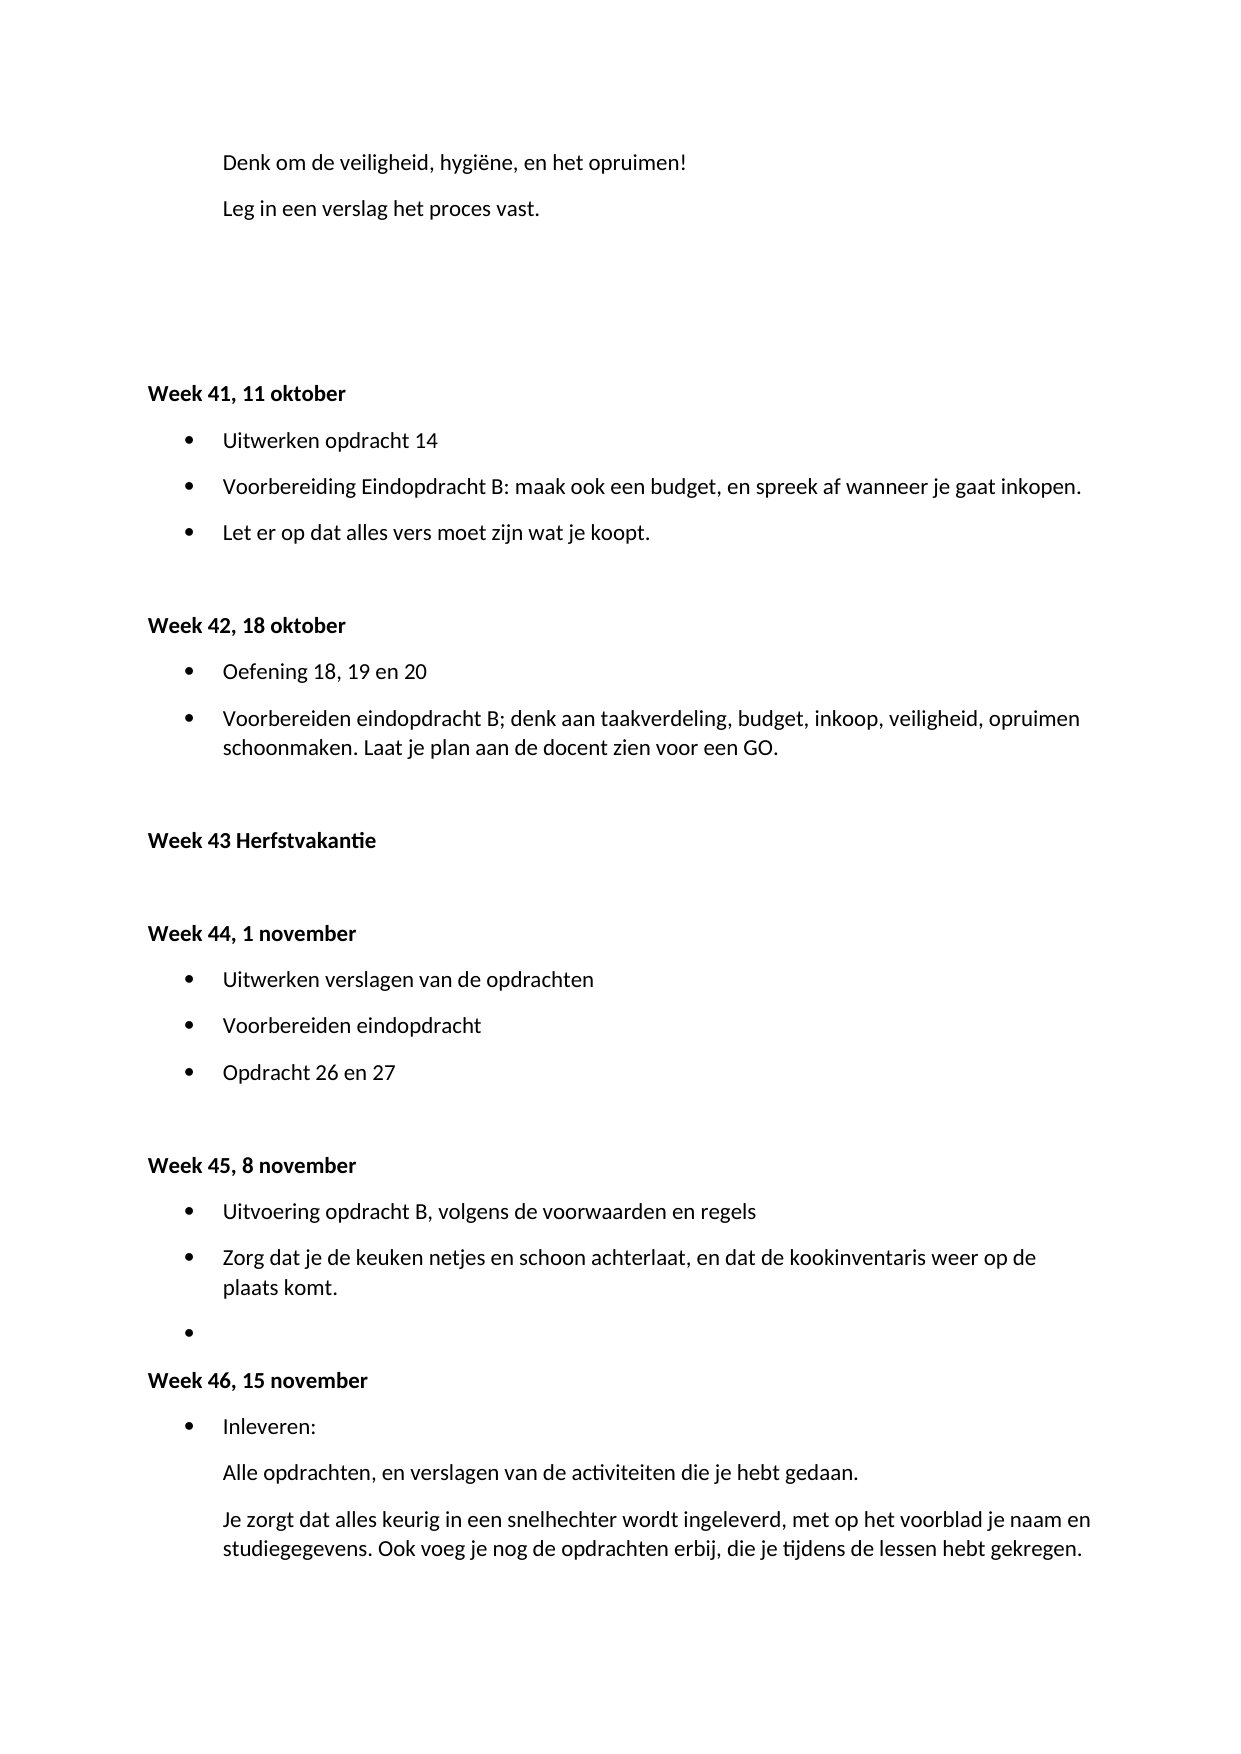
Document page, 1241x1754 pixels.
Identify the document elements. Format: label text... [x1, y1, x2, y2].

text Week 41, 11 oktober [148, 379, 1093, 407]
text Leg in een verslag het proces vast. [223, 194, 1093, 222]
text Alle opdrachten, en verslagen van de activiteiten die je hebt gedaan. [223, 1458, 1093, 1487]
list Oefening 18, 19 en 20 [185, 657, 1093, 686]
list Let er op dat alles vers moet zijn wat je koopt. [185, 518, 1093, 546]
text Week 43 Herfstvakantie [148, 826, 1093, 854]
list Voorbereiding Eindopdracht B: maak ook een budget, en spreek af wanneer je gaat inkopen. [185, 472, 1093, 500]
list Voorbereiden eindopdracht [185, 1012, 1093, 1040]
list Opdracht 26 en 27 [185, 1058, 1093, 1086]
text Week 46, 15 november [148, 1366, 1093, 1394]
text Denk om de veiligheid, hygiëne, en het opruimen! [223, 148, 1093, 176]
text Je zorgt dat alles keurig in een snelhechter wordt ingeleverd, met op het voorblad je naam en studiegegevens. Ook voeg je nog de opdrachten erbij, die je tijdens de lessen hebt gekregen. [223, 1505, 1093, 1563]
text Week 45, 8 november [148, 1151, 1093, 1179]
text Week 42, 18 oktober [148, 611, 1093, 639]
list Uitvoering opdracht B, volgens de voorwaarden en regels [185, 1197, 1093, 1225]
list Uitwerken opdracht 14 [185, 426, 1093, 454]
list Inleveren: [185, 1412, 1093, 1440]
list Voorbereiden eindopdracht B; denk aan taakverdeling, budget, inkoop, veiligheid, opruimen schoonmaken. Laat je plan aan de docent zien voor een GO. [185, 704, 1093, 762]
list Zorg dat je de keuken netjes en schoon achterlaat, en dat de kookinventaris weer op de plaats komt. [185, 1243, 1093, 1301]
text Week 44, 1 november [148, 919, 1093, 947]
list Uitwerken verslagen van de opdrachten [185, 965, 1093, 993]
